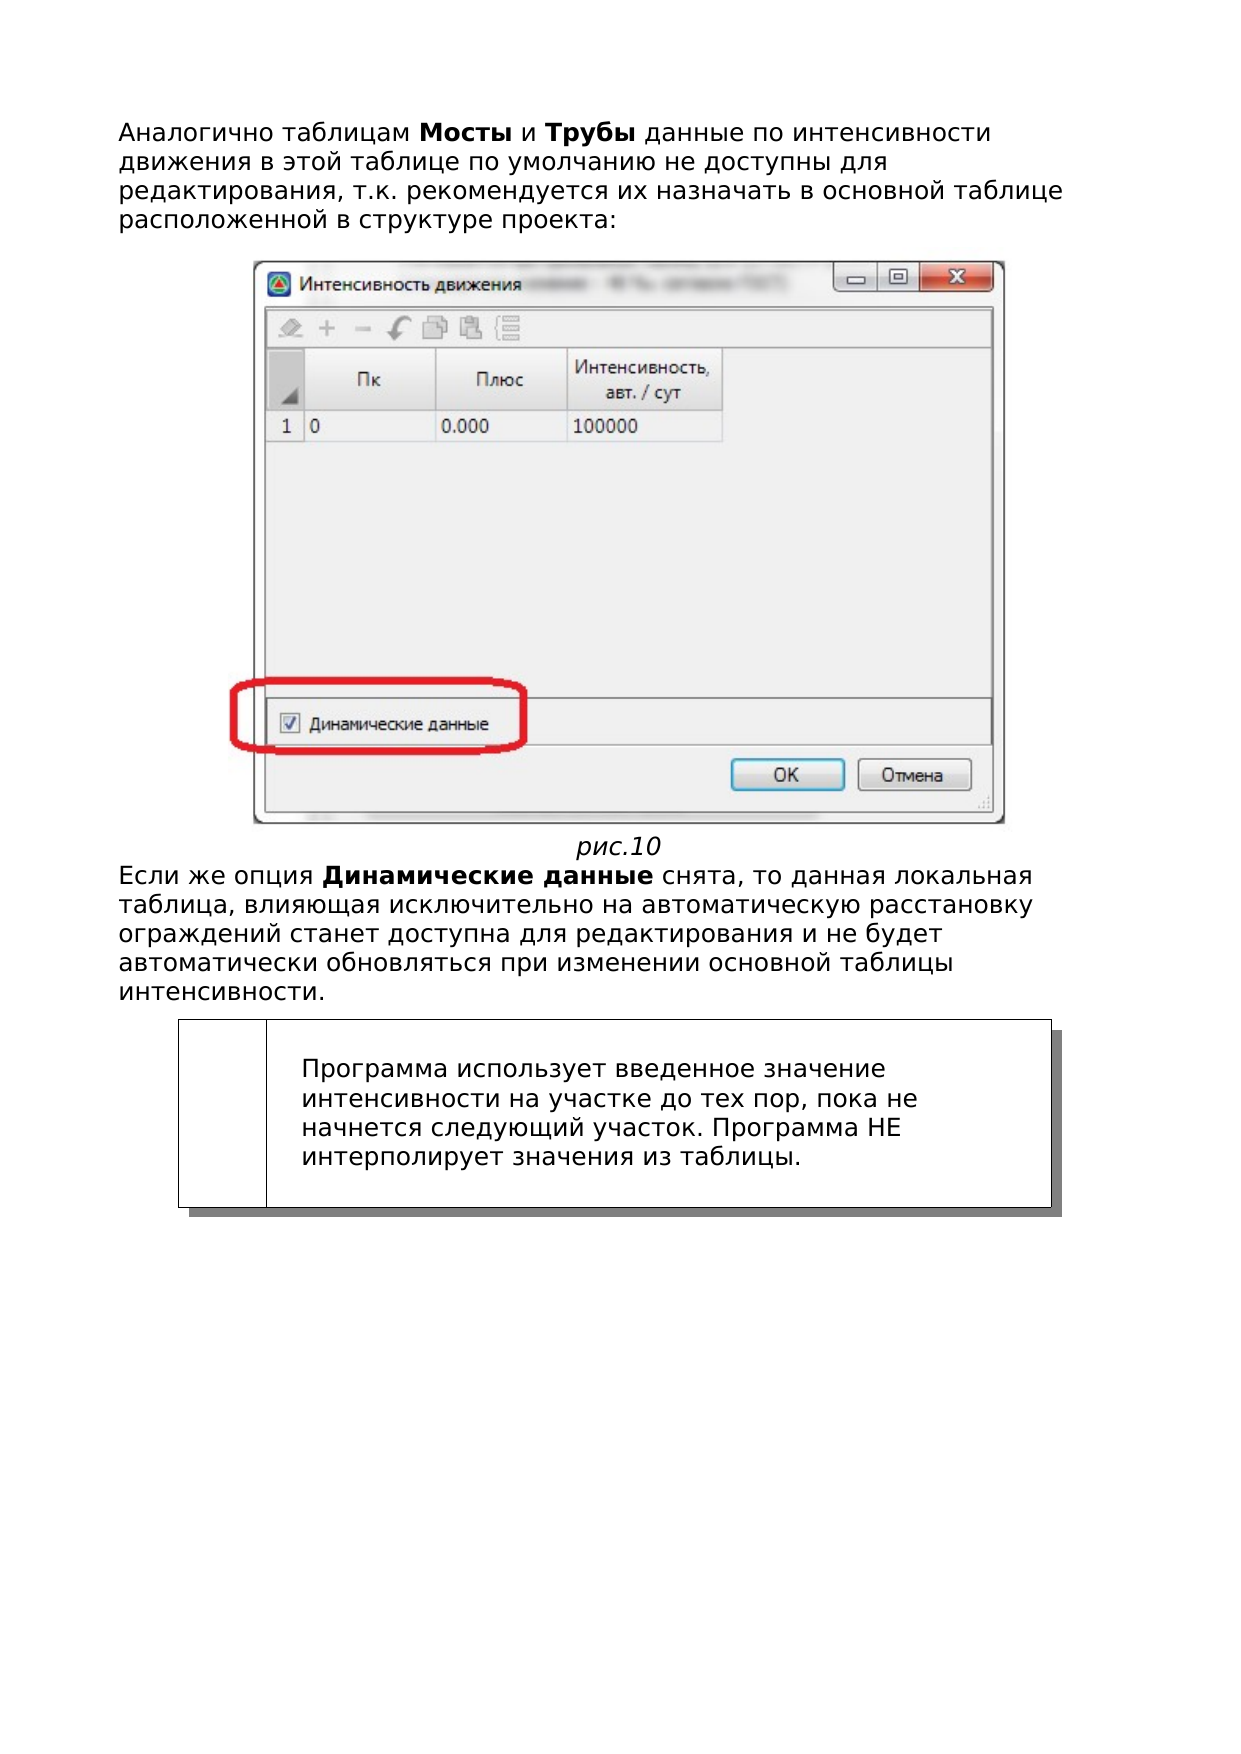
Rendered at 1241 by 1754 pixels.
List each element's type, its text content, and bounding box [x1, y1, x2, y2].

picture [227, 247, 1013, 832]
text Если же опция Динамические данные снята, то данная локальная таблица, влияющая исключительно на автоматическую расстановку ограждений станет доступна для редактирования и не будет автоматически обновляться при изменении основной таблицы интенсивности. [118, 247, 1122, 1007]
text рис.10 [228, 832, 1012, 861]
table_header [179, 1020, 266, 1207]
text Аналогично таблицам Мосты и Трубы данные по интенсивности движения в этой таблице по умолчанию не доступны для редактирования, т.к. рекомендуется их назначать в основной таблице расположенной в структуре проекта: [118, 118, 1122, 235]
table_header Программа использует введенное значение интенсивности на участке до тех пор, пока не начнется следующий участок. Программа НЕ интерполирует значения из таблицы. [267, 1020, 1051, 1207]
